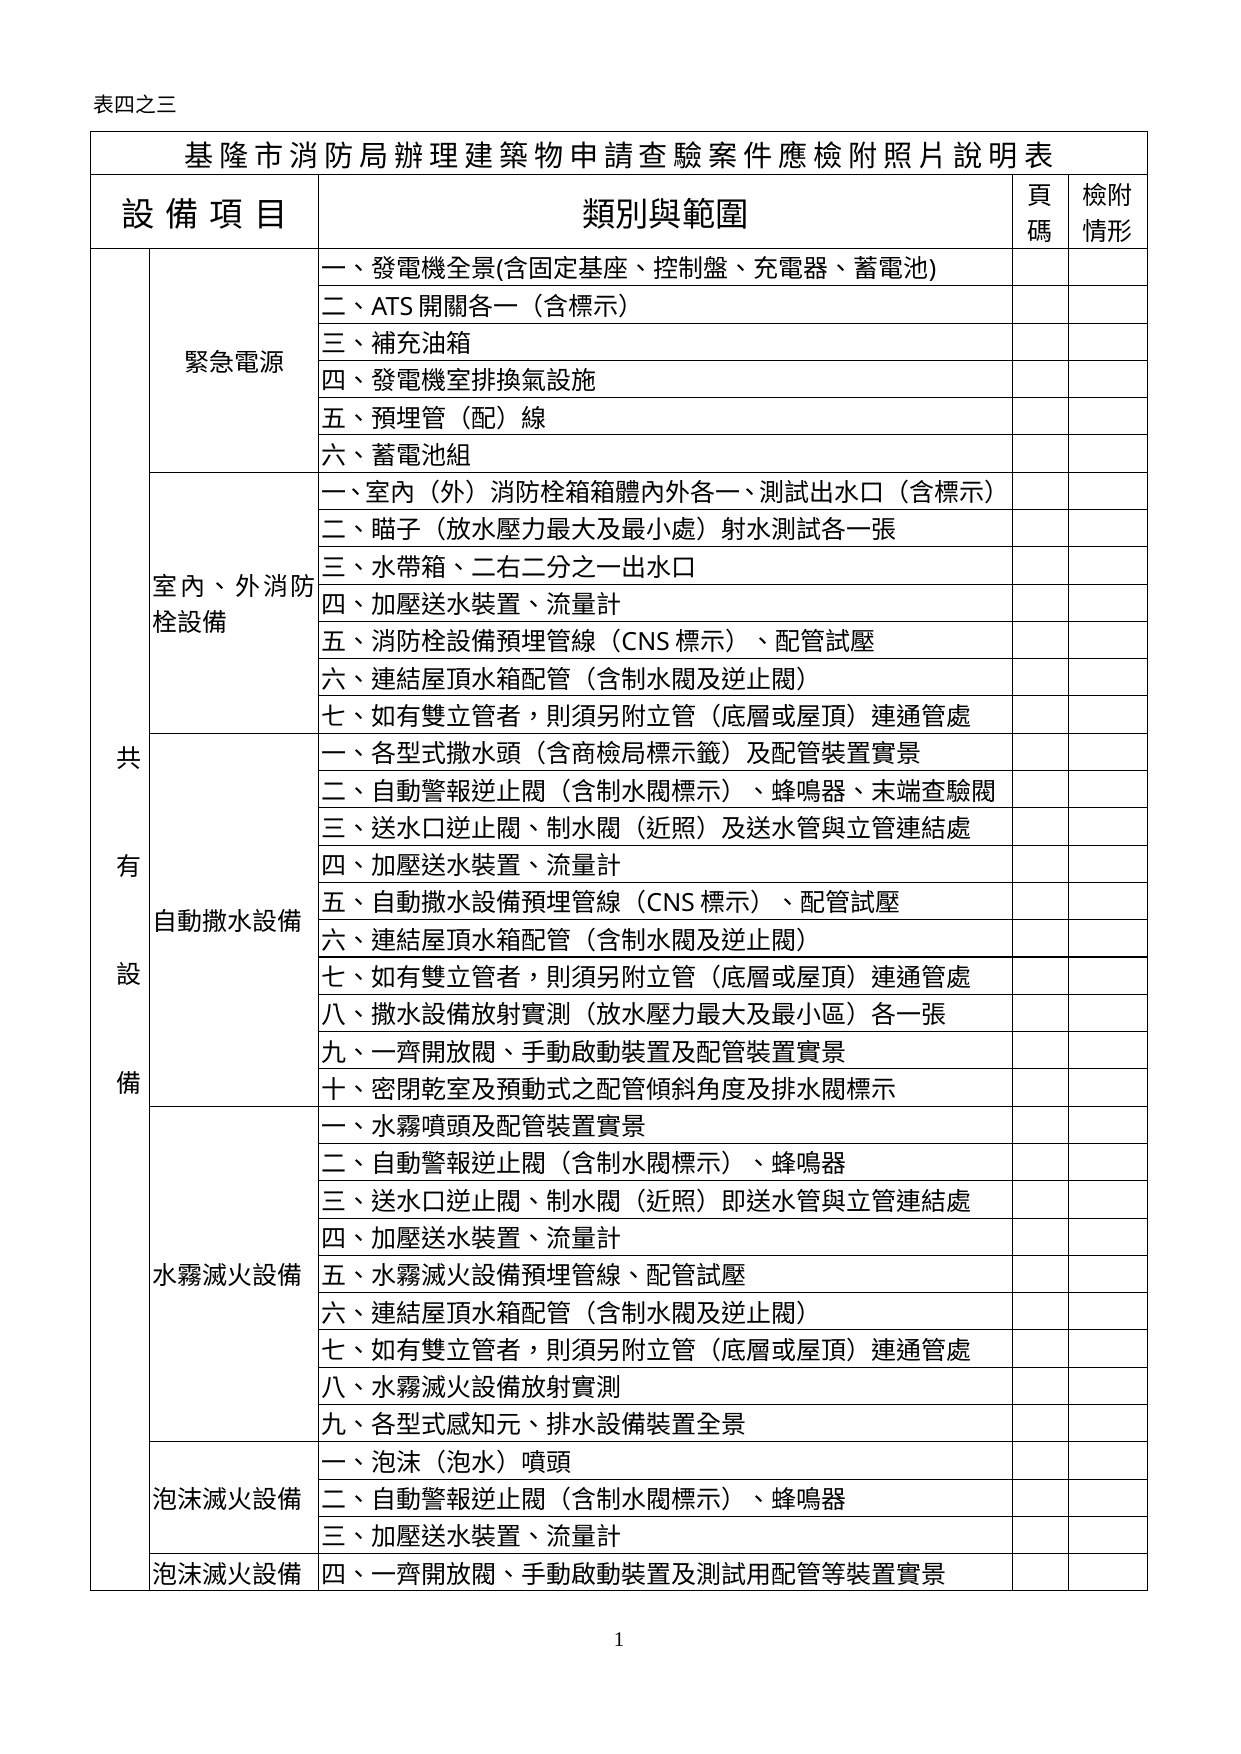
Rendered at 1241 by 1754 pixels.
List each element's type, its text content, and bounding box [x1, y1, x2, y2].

table_cell 九、各型式感知元、排水設備裝置全景 [319, 1405, 1012, 1441]
table_cell [1069, 696, 1147, 733]
table_cell 八、水霧滅火設備放射實測 [319, 1368, 1012, 1404]
table_cell [1069, 1330, 1147, 1367]
table_cell [1013, 473, 1068, 509]
table_cell [1013, 361, 1068, 397]
table_cell 頁 碼 [1013, 175, 1068, 248]
table_cell [1013, 1368, 1068, 1404]
table_cell 泡沫滅火設備 [150, 1442, 318, 1553]
table_cell 七、如有雙立管者，則須另附立管（底層或屋頂）連通管處 [319, 696, 1012, 733]
table_cell [1069, 995, 1147, 1031]
table_cell 四、發電機室排換氣設施 [319, 361, 1012, 397]
table_cell [1069, 734, 1147, 770]
table_cell [1013, 1144, 1068, 1180]
table_cell [1069, 547, 1147, 583]
table_cell [1069, 1069, 1147, 1106]
table_cell 七、如有雙立管者，則須另附立管（底層或屋頂）連通管處 [319, 1330, 1012, 1367]
table_cell [1013, 696, 1068, 733]
table_cell 四、加壓送水裝置、流量計 [319, 846, 1012, 882]
table_cell 五、水霧滅火設備預埋管線、配管試壓 [319, 1256, 1012, 1292]
table_cell 六、連結屋頂水箱配管（含制水閥及逆止閥） [319, 1293, 1012, 1329]
table_cell [1069, 1293, 1147, 1329]
table_cell [1069, 585, 1147, 621]
table_cell [1069, 659, 1147, 695]
table_header 基隆市消防局辦理建築物申請查驗案件應檢附照片說明表 [91, 132, 1147, 174]
table_cell 四、加壓送水裝置、流量計 [319, 1219, 1012, 1255]
table_cell 一、泡沫（泡水）噴頭 [319, 1442, 1012, 1478]
table_cell 泡沫滅火設備 [150, 1554, 318, 1590]
table_cell 二、自動警報逆止閥（含制水閥標示）、蜂鳴器、末端查驗閥 [319, 771, 1012, 807]
table_cell 緊急電源 [150, 249, 318, 472]
table_cell 四、加壓送水裝置、流量計 [319, 585, 1012, 621]
table_cell [1069, 286, 1147, 322]
table_cell [1013, 1554, 1068, 1590]
table_cell [1013, 286, 1068, 322]
table_cell [1013, 883, 1068, 919]
table_cell 三、補充油箱 [319, 324, 1012, 360]
table_cell [1013, 659, 1068, 695]
table_cell 二、ATS開關各一（含標示） [319, 286, 1012, 322]
table_cell 自動撒水設備 [150, 734, 318, 1106]
table_cell [1013, 1293, 1068, 1329]
table_cell [1069, 1181, 1147, 1217]
table_cell 六、蓄電池組 [319, 435, 1012, 472]
table_cell 三、送水口逆止閥、制水閥（近照）及送水管與立管連結處 [319, 808, 1012, 844]
table_cell [1069, 398, 1147, 434]
table_cell [1013, 1181, 1068, 1217]
table_cell 二、瞄子（放水壓力最大及最小處）射水測試各一張 [319, 510, 1012, 546]
table_cell [1013, 435, 1068, 472]
table_cell [1069, 1032, 1147, 1068]
table_cell [1069, 808, 1147, 844]
table_cell 三、加壓送水裝置、流量計 [319, 1517, 1012, 1553]
table_cell 一、室內（外）消防栓箱箱體內外各一、測試出水口（含標示） [319, 473, 1012, 509]
table_cell 五、自動撒水設備預埋管線（CNS標示）、配管試壓 [319, 883, 1012, 919]
table_cell [1069, 920, 1147, 956]
table_cell [1013, 1330, 1068, 1367]
table_cell [1013, 324, 1068, 360]
table_cell [1013, 1219, 1068, 1255]
table_cell 五、預埋管（配）線 [319, 398, 1012, 434]
table_cell [1013, 1032, 1068, 1068]
table_cell [1069, 1144, 1147, 1180]
table_cell 六、連結屋頂水箱配管（含制水閥及逆止閥） [319, 920, 1012, 956]
table_cell 七、如有雙立管者，則須另附立管（底層或屋頂）連通管處 [319, 958, 1012, 994]
table_cell [1069, 958, 1147, 994]
table_cell 九、一齊開放閥、手動啟動裝置及配管裝置實景 [319, 1032, 1012, 1068]
table_cell [1069, 771, 1147, 807]
table_cell [1069, 1480, 1147, 1516]
table_cell 三、送水口逆止閥、制水閥（近照）即送水管與立管連結處 [319, 1181, 1012, 1217]
table_cell [1069, 883, 1147, 919]
table_cell 六、連結屋頂水箱配管（含制水閥及逆止閥） [319, 659, 1012, 695]
table_cell 八、撒水設備放射實測（放水壓力最大及最小區）各一張 [319, 995, 1012, 1031]
table_cell [1013, 920, 1068, 956]
table_cell 設備項目 [91, 175, 318, 248]
table_cell [1069, 1219, 1147, 1255]
table_cell 檢附情形 [1069, 175, 1147, 248]
table_cell [1013, 734, 1068, 770]
table_cell 十、密閉乾室及預動式之配管傾斜角度及排水閥標示 [319, 1069, 1012, 1106]
table_cell [1069, 249, 1147, 285]
table_cell [1013, 1069, 1068, 1106]
table_cell [1013, 585, 1068, 621]
table_cell [1069, 1368, 1147, 1404]
table_cell 水霧滅火設備 [150, 1107, 318, 1441]
table_cell 四、一齊開放閥、手動啟動裝置及測試用配管等裝置實景 [319, 1554, 1012, 1590]
table_cell [1013, 808, 1068, 844]
table_cell 室內、外消防栓設備 [150, 473, 318, 733]
table_cell 類別與範圍 [319, 175, 1012, 248]
table_cell 二、自動警報逆止閥（含制水閥標示）、蜂鳴器 [319, 1480, 1012, 1516]
table_cell [1069, 846, 1147, 882]
table_cell 一、發電機全景(含固定基座、控制盤、充電器、蓄電池) [319, 249, 1012, 285]
table_cell 二、自動警報逆止閥（含制水閥標示）、蜂鳴器 [319, 1144, 1012, 1180]
table_cell [1069, 1107, 1147, 1143]
table_cell 一、水霧噴頭及配管裝置實景 [319, 1107, 1012, 1143]
table_cell [1069, 510, 1147, 546]
table_cell [1013, 547, 1068, 583]
table_cell [1013, 1107, 1068, 1143]
table_cell [1013, 1480, 1068, 1516]
table_cell [1069, 324, 1147, 360]
table_cell [1013, 398, 1068, 434]
table_cell [1069, 1554, 1147, 1590]
table_cell [1069, 1405, 1147, 1441]
table_cell 共有設備 [91, 249, 149, 1590]
table_cell [1013, 1517, 1068, 1553]
table_cell [1013, 1256, 1068, 1292]
table_cell 五、消防栓設備預埋管線（CNS標示）、配管試壓 [319, 622, 1012, 658]
table_cell [1013, 510, 1068, 546]
table_cell [1013, 995, 1068, 1031]
table_cell [1069, 1256, 1147, 1292]
table_cell [1013, 771, 1068, 807]
table_cell [1013, 958, 1068, 994]
table_cell [1013, 846, 1068, 882]
table_cell [1069, 1517, 1147, 1553]
table_cell [1013, 1405, 1068, 1441]
table_cell 三、水帶箱、二右二分之一出水口 [319, 547, 1012, 583]
table_cell [1013, 622, 1068, 658]
table_cell [1069, 361, 1147, 397]
table_cell [1013, 1442, 1068, 1478]
table_cell [1069, 622, 1147, 658]
table_cell [1013, 249, 1068, 285]
table_cell [1069, 1442, 1147, 1478]
table_cell [1069, 473, 1147, 509]
table_cell [1069, 435, 1147, 472]
table_cell 一、各型式撒水頭（含商檢局標示籤）及配管裝置實景 [319, 734, 1012, 770]
